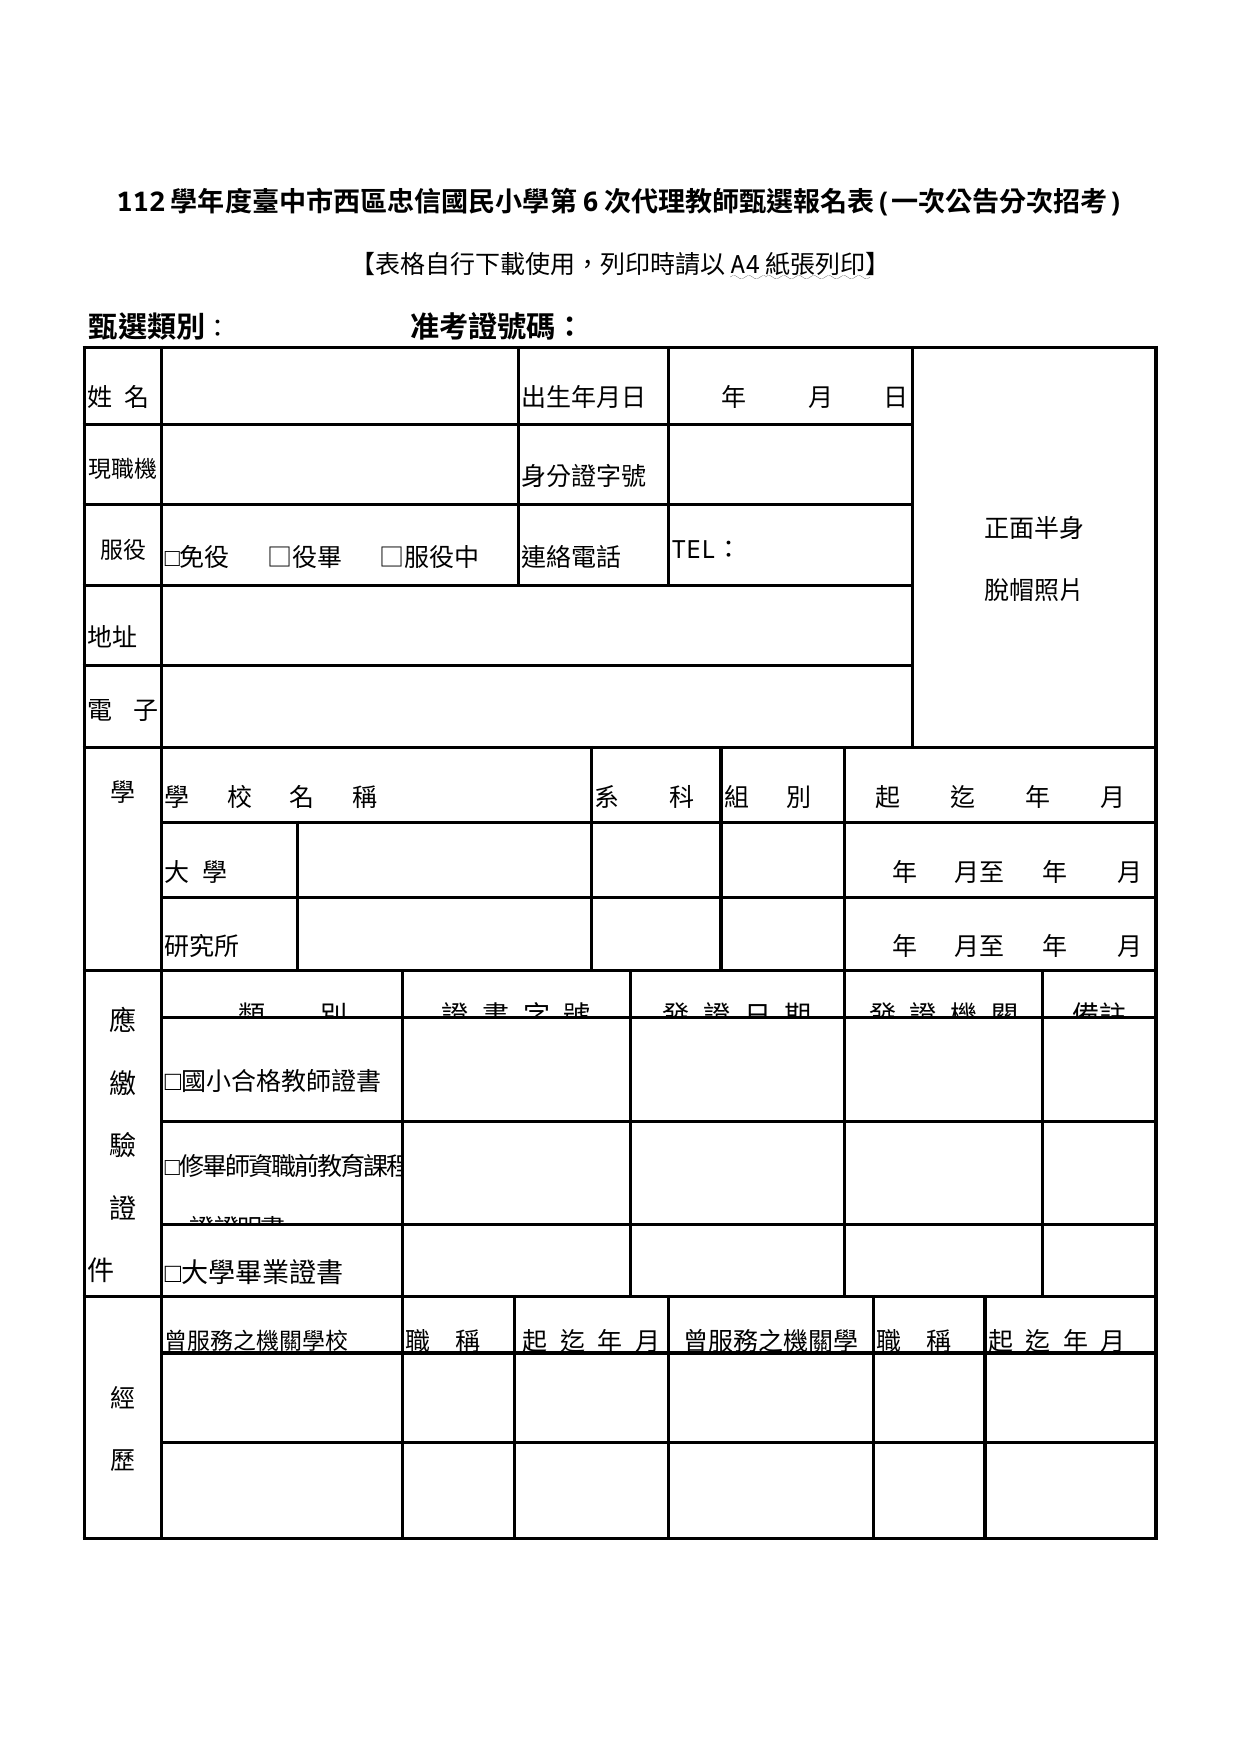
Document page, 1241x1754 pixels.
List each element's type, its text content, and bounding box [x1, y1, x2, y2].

table_cell [846, 1123, 1041, 1223]
text 甄選類別： 准考證號碼： [89, 283, 1152, 346]
table_cell [299, 824, 590, 896]
table_cell [1044, 1226, 1154, 1295]
table_cell [632, 1123, 843, 1223]
table_cell 證 書 字 號 [404, 972, 629, 1016]
table_header 年 月 日 [670, 349, 911, 422]
table_cell [163, 1355, 401, 1441]
table_cell [404, 1019, 629, 1120]
table_cell [846, 1019, 1041, 1120]
table_cell 年 月至 年 月 [846, 824, 1154, 896]
table_cell 發 證 機 關 [846, 972, 1041, 1016]
table_cell [1044, 1019, 1154, 1120]
table_cell [670, 426, 911, 503]
table_cell 職 稱 [875, 1298, 983, 1351]
table_cell 服役 情形 [86, 506, 160, 584]
table_header [163, 349, 517, 422]
table_cell [163, 587, 911, 664]
table_cell [404, 1444, 513, 1537]
table_cell [593, 899, 719, 969]
text 112學年度臺中市西區忠信國民小學第6次代理教師甄選報名表(一次公告分次招考) [89, 158, 1152, 221]
table_cell [632, 1226, 843, 1295]
table_cell 起 迄 年 月 [846, 749, 1154, 821]
table_cell □修畢師資職前教育課程證證明書 [163, 1123, 401, 1223]
table_cell 發 證 日 期 [632, 972, 843, 1016]
table_cell 身分證字號 [520, 426, 667, 503]
table_cell [723, 899, 843, 969]
table_cell 系 科 [593, 749, 719, 821]
table_cell 應 繳 驗 證 件 [86, 972, 160, 1295]
table_cell □大學畢業證書 [163, 1226, 401, 1295]
table_cell [163, 1444, 401, 1537]
table_cell □國小合格教師證書 [163, 1019, 401, 1120]
table_cell [593, 824, 719, 896]
table_cell [404, 1123, 629, 1223]
table_header 正面半身 脫帽照片 [914, 349, 1154, 746]
table_cell 職 稱 [404, 1298, 513, 1351]
table_cell 電子郵件 [86, 667, 160, 746]
table_cell 學 歷 [86, 749, 160, 969]
text 【表格自行下載使用，列印時請以A4紙張列印】 [89, 221, 1152, 283]
table_cell [516, 1355, 667, 1441]
table_cell [987, 1355, 1154, 1441]
table_cell [404, 1226, 629, 1295]
table_cell [1044, 1123, 1154, 1223]
table_cell [723, 824, 843, 896]
table_cell 起 迄 年 月 [987, 1298, 1154, 1351]
table_cell [299, 899, 590, 969]
table_cell 現職機關學校 [86, 426, 160, 503]
table_cell 研究所 [163, 899, 296, 969]
table_cell 曾服務之機關學校 [163, 1298, 401, 1351]
table_cell [632, 1019, 843, 1120]
table_cell [875, 1444, 983, 1537]
table_header 姓 名 [86, 349, 160, 422]
table_cell [670, 1355, 872, 1441]
table_cell [516, 1444, 667, 1537]
table_cell 大 學 [163, 824, 296, 896]
table_cell 備註 [1044, 972, 1154, 1016]
table_cell [163, 667, 911, 746]
table_cell [987, 1444, 1154, 1537]
table_cell 地址 [86, 587, 160, 664]
table_cell [846, 1226, 1041, 1295]
table_cell [404, 1355, 513, 1441]
table_cell 連絡電話 [520, 506, 667, 584]
table_cell [163, 426, 517, 503]
table_cell 年 月至 年 月 [846, 899, 1154, 969]
table_cell 經 歷 [86, 1298, 160, 1537]
table_cell TEL： 手機： [670, 506, 911, 584]
table_cell 組 別 [723, 749, 843, 821]
table_cell □免役 □役畢 □服役中 [163, 506, 517, 584]
table_cell 起 迄 年 月 [516, 1298, 667, 1351]
table_cell 類 別 [163, 972, 401, 1016]
table_cell 學 校 名 稱 [163, 749, 590, 821]
table_cell [670, 1444, 872, 1537]
table_header 出生年月日 [520, 349, 667, 422]
table_cell 曾服務之機關學校 [670, 1298, 872, 1351]
table_cell [875, 1355, 983, 1441]
